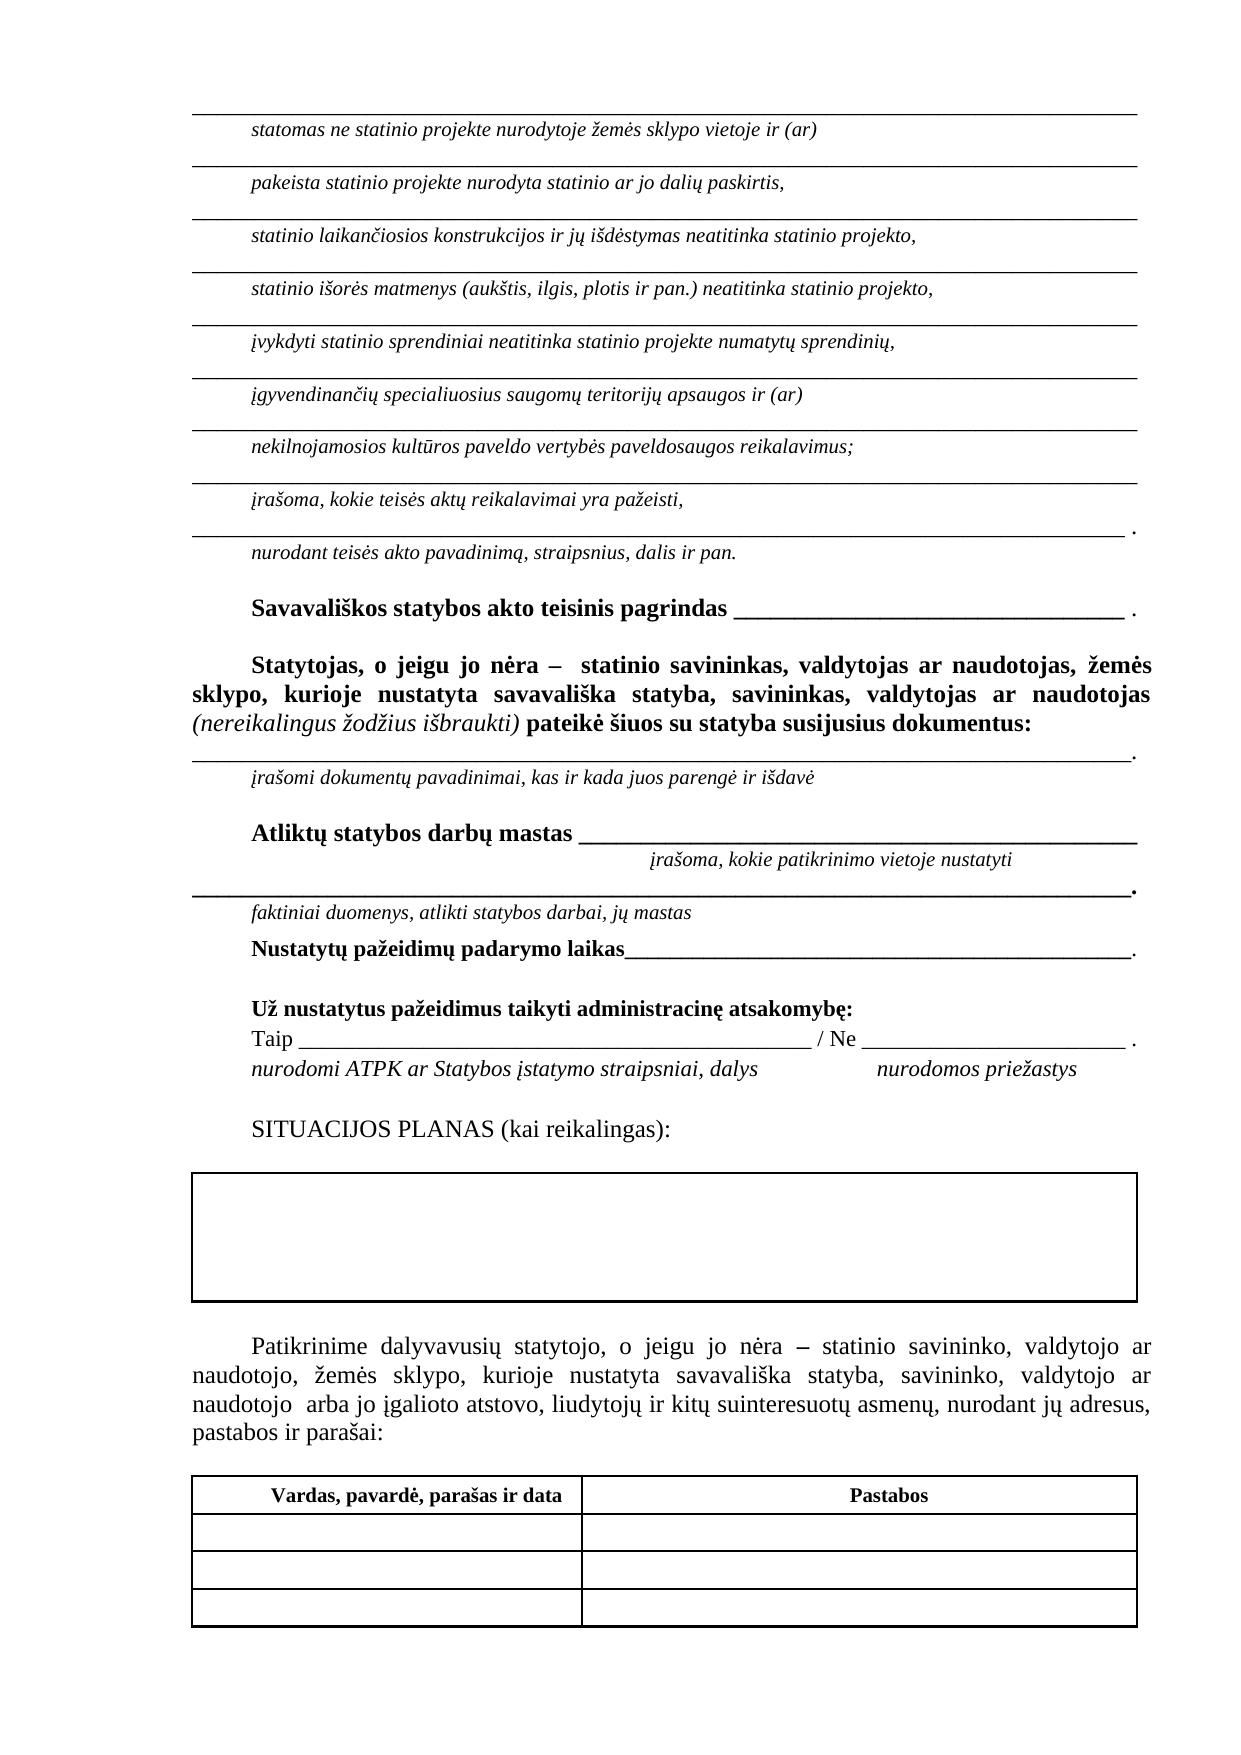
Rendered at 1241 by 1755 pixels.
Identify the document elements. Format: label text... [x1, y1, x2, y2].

text _ [192, 89, 1152, 117]
table_header Vardas, pavardė, parašas ir data [193, 1477, 581, 1513]
text _ [192, 300, 1152, 329]
text _ [192, 406, 1152, 434]
text įrašomi dokumentų pavadinimai, kas ir kada juos parengė ir išdavė [192, 765, 1152, 789]
text _ [192, 353, 1152, 381]
table_cell [583, 1515, 1136, 1550]
table_cell [193, 1552, 581, 1588]
text _ [192, 458, 1152, 487]
text _ [192, 247, 1152, 276]
text nekilnojamosios kultūros paveldo vertybės paveldosaugos reikalavimus; [192, 434, 1152, 458]
table_header Pastabos [583, 1477, 1136, 1513]
text nurodomi ATPK ar Statybos įstatymo straipsniai, dalys nurodomos priežastys [192, 1055, 1152, 1082]
text _ [192, 141, 1152, 170]
text _ . [192, 736, 1152, 765]
text pakeista statinio projekte nurodyta statinio ar jo dalių paskirtis, [192, 170, 1152, 194]
text statinio laikančiosios konstrukcijos ir jų išdėstymas neatitinka statinio projekto, [192, 223, 1152, 247]
table_cell [583, 1590, 1136, 1625]
table_cell [583, 1552, 1136, 1588]
text SITUACIJOS PLANAS (kai reikalingas): [192, 1114, 1152, 1143]
text Patikrinime dalyvavusių statytojo, o jeigu jo nėra – statinio savininko, valdytojo ar naudotojo, žemės sklypo, kurioje nustatyta savavališka statyba, savininko, valdytojo ar naudotojo arba jo įgalioto atstovo, liudytojų ir kitų suinteresuotų asmenų, nurodant jų adresus, pastabos ir parašai: [192, 1331, 1152, 1446]
text _ . [192, 871, 1152, 899]
table_cell [193, 1590, 581, 1625]
text įvykdyti statinio sprendiniai neatitinka statinio projekte numatytų sprendinių, [192, 329, 1152, 353]
text Savavališkos statybos akto teisinis pagrindas . [192, 593, 1152, 621]
text statomas ne statinio projekte nurodytoje žemės sklypo vietoje ir (ar) [192, 117, 1152, 141]
text Atliktų statybos darbų mastas [192, 818, 1152, 847]
text įrašoma, kokie teisės aktų reikalavimai yra pažeisti, [192, 487, 1152, 511]
text nurodant teisės akto pavadinimą, straipsnius, dalis ir pan. [192, 540, 1152, 564]
table_header [193, 1174, 1136, 1300]
text Už nustatytus pažeidimus taikyti administracinę atsakomybę: [192, 995, 1152, 1021]
text faktiniai duomenys, atlikti statybos darbai, jų mastas [192, 899, 1152, 924]
text _ [192, 194, 1152, 223]
text įrašoma, kokie patikrinimo vietoje nustatyti [604, 847, 1152, 871]
text įgyvendinančių specialiuosius saugomų teritorijų apsaugos ir (ar) [192, 381, 1152, 406]
text Nustatytų pažeidimų padarymo laikas . [192, 934, 1152, 961]
text Statytojas, o jeigu jo nėra – statinio savininkas, valdytojas ar naudotojas, žemės sklypo, kurioje nustatyta savavališka statyba, savininkas, valdytojas ar naudotojas (nereikalingus žodžius išbraukti) pateikė šiuos su statyba susijusius dokumentus: [192, 650, 1152, 736]
text statinio išorės matmenys (aukštis, ilgis, plotis ir pan.) neatitinka statinio projekto, [192, 276, 1152, 300]
text Taip / Ne _______________________ . [192, 1025, 1152, 1052]
text _ . [192, 511, 1152, 540]
table_cell [193, 1515, 581, 1550]
